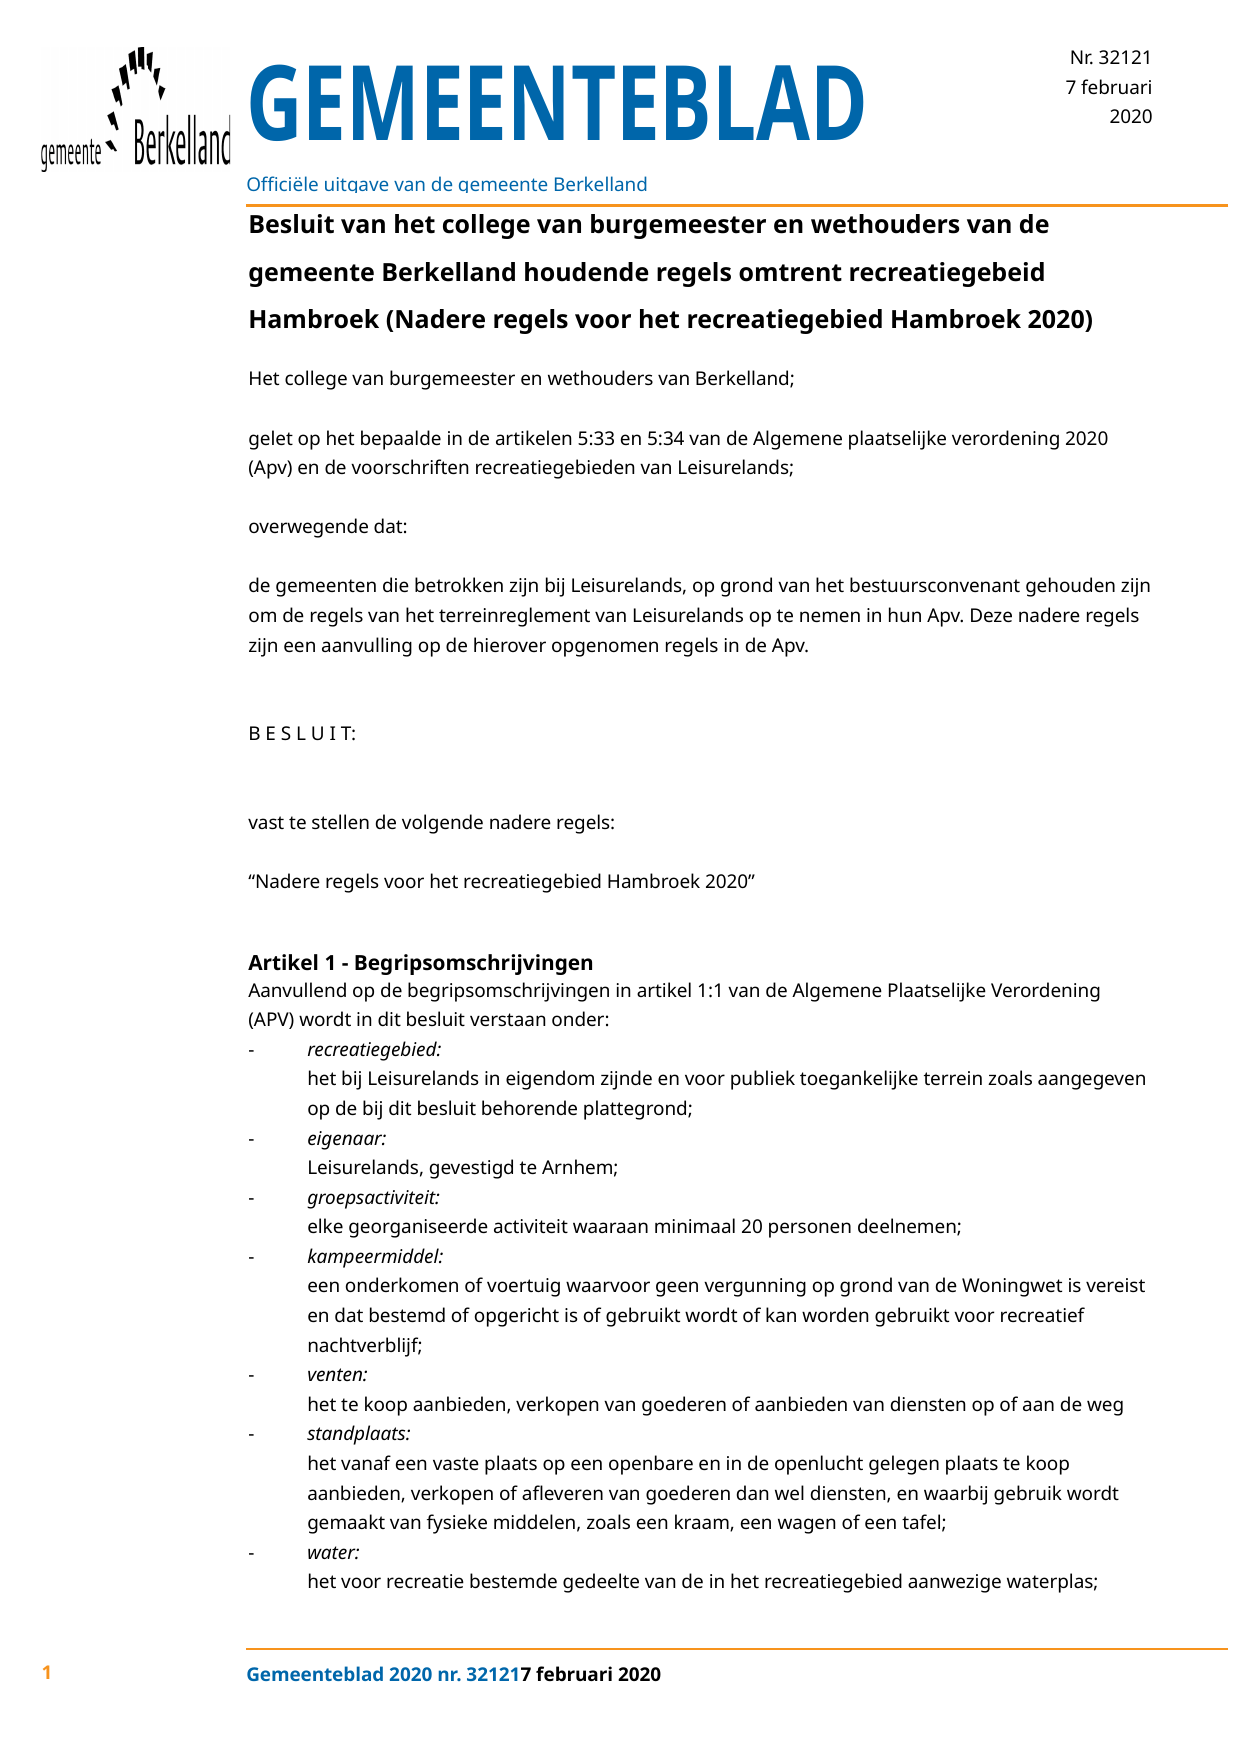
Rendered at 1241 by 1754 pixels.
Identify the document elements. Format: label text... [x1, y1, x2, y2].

text overwegende dat: [248, 513, 1152, 539]
list elke georganiseerde activiteit waaraan minimaal 20 personen deelnemen; [248, 1213, 1152, 1239]
list venten: [248, 1361, 1152, 1387]
text Artikel 1 - Begripsomschrijvingen [248, 948, 1152, 977]
list een onderkomen of voertuig waarvoor geen vergunning op grond van de Woningwet is vereist en dat bestemd of opgericht is of gebruikt wordt of kan worden gebruikt voor recreatief nachtverblijf; [248, 1273, 1152, 1358]
text vast te stellen de volgende nadere regels: [248, 809, 1152, 835]
list eigenaar: [248, 1125, 1152, 1151]
list het voor recreatie bestemde gedeelte van de in het recreatiegebied aanwezige waterplas; [248, 1568, 1152, 1594]
text “Nadere regels voor het recreatiegebied Hambroek 2020” [248, 868, 1152, 894]
list het vanaf een vaste plaats op een openbare en in de openlucht gelegen plaats te koop aanbieden, verkopen of afleveren van goederen dan wel diensten, en waarbij gebruik wordt gemaakt van fysieke middelen, zoals een kraam, een wagen of een tafel; [248, 1450, 1152, 1535]
picture [41, 47, 231, 172]
list water: [248, 1539, 1152, 1565]
text gelet op het bepaalde in de artikelen 5:33 en 5:34 van de Algemene plaatselijke verordening 2020 (Apv) en de voorschriften recreatiegebieden van Leisurelands; [248, 425, 1152, 480]
list groepsactiviteit: [248, 1184, 1152, 1210]
list standplaats: [248, 1421, 1152, 1446]
text B E S L U I T: [248, 721, 1152, 746]
text de gemeenten die betrokken zijn bij Leisurelands, op grond van het bestuursconvenant gehouden zijn om de regels van het terreinreglement van Leisurelands op te nemen in hun Apv. Deze nadere regels zijn een aanvulling op de hierover opgenomen regels in de Apv. [248, 573, 1152, 657]
list het bij Leisurelands in eigendom zijnde en voor publiek toegankelijke terrein zoals aangegeven op de bij dit besluit behorende plattegrond; [248, 1066, 1152, 1121]
list het te koop aanbieden, verkopen van goederen of aanbieden van diensten op of aan de weg [248, 1391, 1152, 1417]
list Leisurelands, gevestigd te Arnhem; [248, 1154, 1152, 1180]
text Aanvullend op de begripsomschrijvingen in artikel 1:1 van de Algemene Plaatselijke Verordening (APV) wordt in dit besluit verstaan onder: [248, 977, 1152, 1032]
list kampeermiddel: [248, 1243, 1152, 1269]
text Het college van burgemeester en wethouders van Berkelland; [248, 366, 1152, 391]
text Besluit van het college van burgemeester en wethouders van de gemeente Berkelland houdende regels omtrent recreatiegebeid Hambroek (Nadere regels voor het recreatiegebied Hambroek 2020) [248, 207, 1152, 336]
list recreatiegebied: [248, 1036, 1152, 1062]
